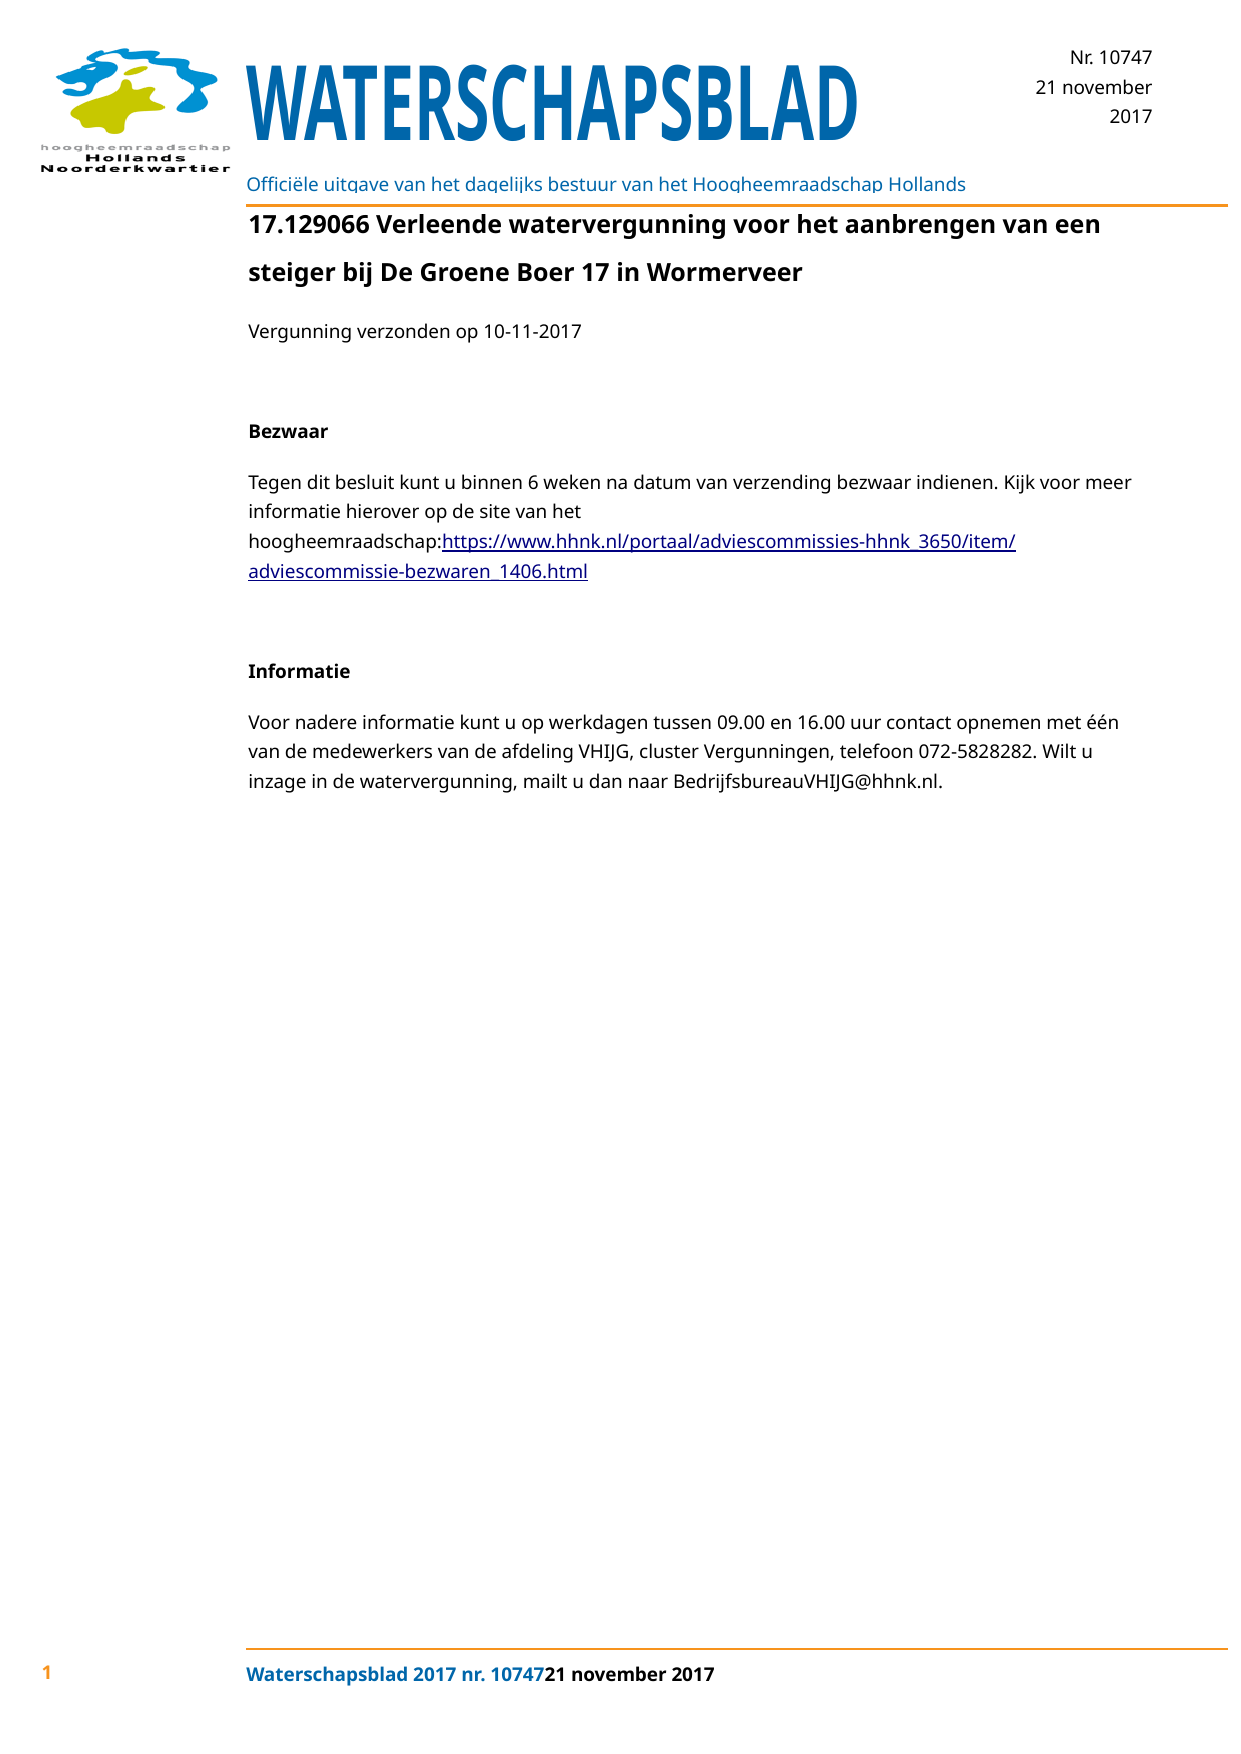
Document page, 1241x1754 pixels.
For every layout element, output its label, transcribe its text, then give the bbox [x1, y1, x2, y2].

text Voor nadere informatie kunt u op werkdagen tussen 09.00 en 16.00 uur contact opnemen met één van de medewerkers van de afdeling VHIJG, cluster Vergunningen, telefoon 072-5828282. Wilt u inzage in de watervergunning, mailt u dan naar BedrijfsbureauVHIJG@hhnk.nl. [248, 709, 1152, 794]
text 17.129066 Verleende watervergunning voor het aanbrengen van een steiger bij De Groene Boer 17 in Wormerveer [248, 207, 1152, 288]
text Informatie [248, 659, 1152, 684]
text Vergunning verzonden op 10-11-2017 [248, 318, 1152, 344]
text Bezwaar [248, 419, 1152, 444]
picture [41, 47, 231, 172]
text Tegen dit besluit kunt u binnen 6 weken na datum van verzending bezwaar indienen. Kijk voor meer informatie hierover op de site van het hoogheemraadschap:https://www.hhnk.nl/portaal/adviescommissies-hhnk_3650/item/adviescommissie-bezwaren_1406.html [248, 469, 1152, 584]
